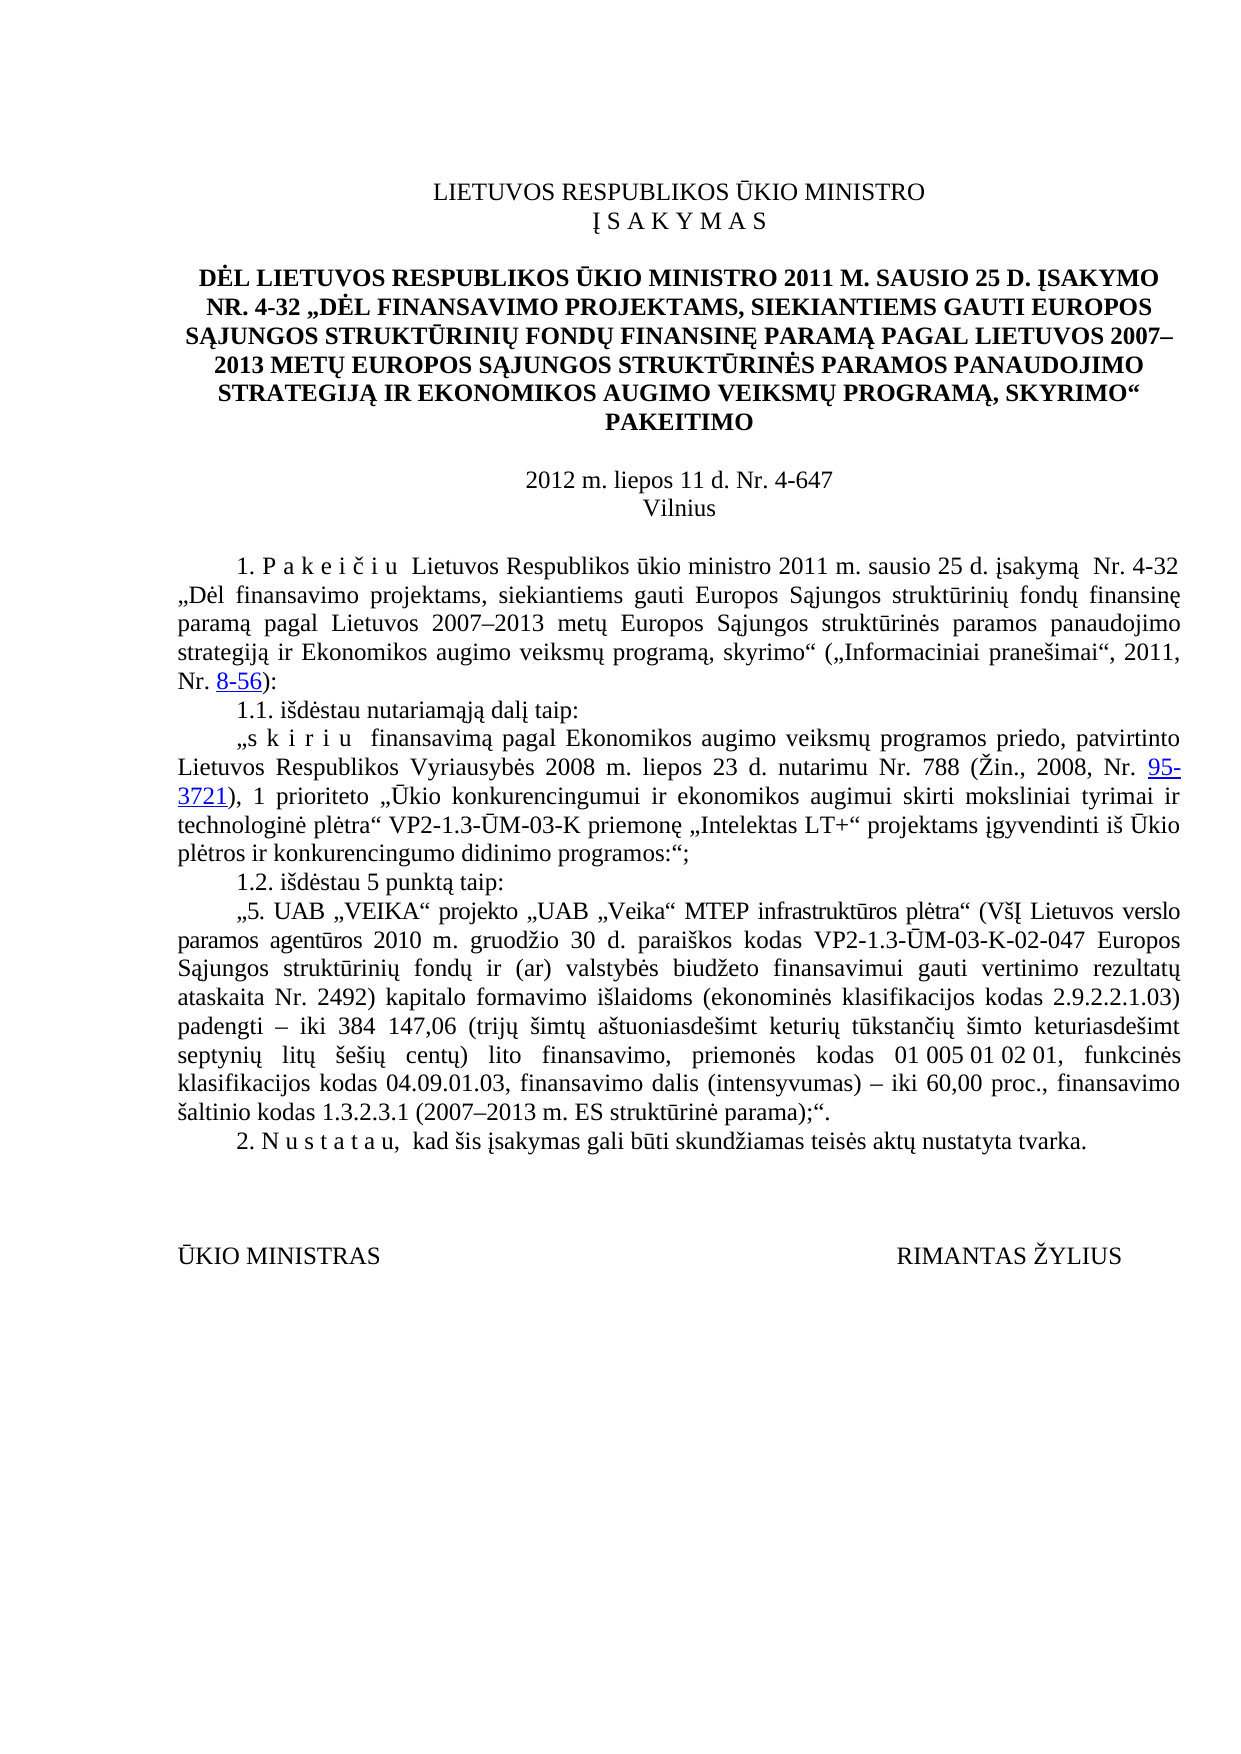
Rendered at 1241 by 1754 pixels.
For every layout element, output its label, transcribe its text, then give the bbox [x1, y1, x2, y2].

text „s k i r i u finansavimą pagal Ekonomikos augimo veiksmų programos priedo, patvirtinto Lietuvos Respublikos Vyriausybės 2008 m. liepos 23 d. nutarimu Nr. 788 (Žin., 2008, Nr. 95-3721), 1 prioriteto „Ūkio konkurencingumui ir ekonomikos augimui skirti moksliniai tyrimai ir technologinė plėtra“ VP2-1.3-ŪM-03-K priemonę „Intelektas LT+“ projektams įgyvendinti iš Ūkio plėtros ir konkurencingumo didinimo programos:“; [177, 723, 1181, 867]
text 1. P a k e i č i u Lietuvos Respublikos ūkio ministro 2011 m. sausio 25 d. įsakymą Nr. 4-32 „Dėl finansavimo projektams, siekiantiems gauti Europos Sąjungos struktūrinių fondų finansinę paramą pagal Lietuvos 2007–2013 metų Europos Sąjungos struktūrinės paramos panaudojimo strategiją ir Ekonomikos augimo veiksmų programą, skyrimo“ („Informaciniai pranešimai“, 2011, Nr. 8-56): [177, 551, 1181, 695]
text Vilnius [177, 493, 1181, 522]
text 2. N u s t a t a u, kad šis įsakymas gali būti skundžiamas teisės aktų nustatyta tvarka. [177, 1126, 1181, 1155]
text 1.2. išdėstau 5 punktą taip: [177, 867, 1181, 896]
text Ūkio ministras Rimantas Žylius [177, 1241, 1181, 1270]
text Į S A K Y M A S [177, 206, 1181, 235]
text 1.1. išdėstau nutariamąją dalį taip: [177, 695, 1181, 723]
text „5. UAB „VEIKA“ projekto „UAB „Veika“ MTEP infrastruktūros plėtra“ (VšĮ Lietuvos verslo paramos agentūros 2010 m. gruodžio 30 d. paraiškos kodas VP2-1.3-ŪM-03-K-02-047 Europos Sąjungos struktūrinių fondų ir (ar) valstybės biudžeto finansavimui gauti vertinimo rezultatų ataskaita Nr. 2492) kapitalo formavimo išlaidoms (ekonominės klasifikacijos kodas 2.9.2.2.1.03) padengti – iki 384 147,06 (trijų šimtų aštuoniasdešimt keturių tūkstančių šimto keturiasdešimt septynių litų šešių centų) lito finansavimo, priemonės kodas 01 005 01 02 01, funkcinės klasifikacijos kodas 04.09.01.03, finansavimo dalis (intensyvumas) – iki 60,00 proc., finansavimo šaltinio kodas 1.3.2.3.1 (2007–2013 m. ES struktūrinė parama);“. [177, 896, 1181, 1126]
text LIETUVOS RESPUBLIKOS ŪKIO MINISTRO [177, 177, 1181, 206]
text DĖL LIETUVOS RESPUBLIKOS ūkio ministro 2011 m. sausio 25 d. įsakymo nr. 4-32 „dėl finansavimo projektams, siekiantiems gauti europos sąjungos struktūrinių fondų finansinę paramą PAGAL LIETUVOS 2007–2013 METŲ eUROPOS SĄJUNGOS STRUKTŪRINĖS PARAMOS PANAUDOJIMO STRATEGIJĄ IR EKONOMIKOS AUGIMO VEIKSMŲ PROGRAMĄ, SKYRIMO“ pakeitimo [177, 263, 1181, 436]
text 2012 m. liepos 11 d. Nr. 4-647 [177, 465, 1181, 493]
